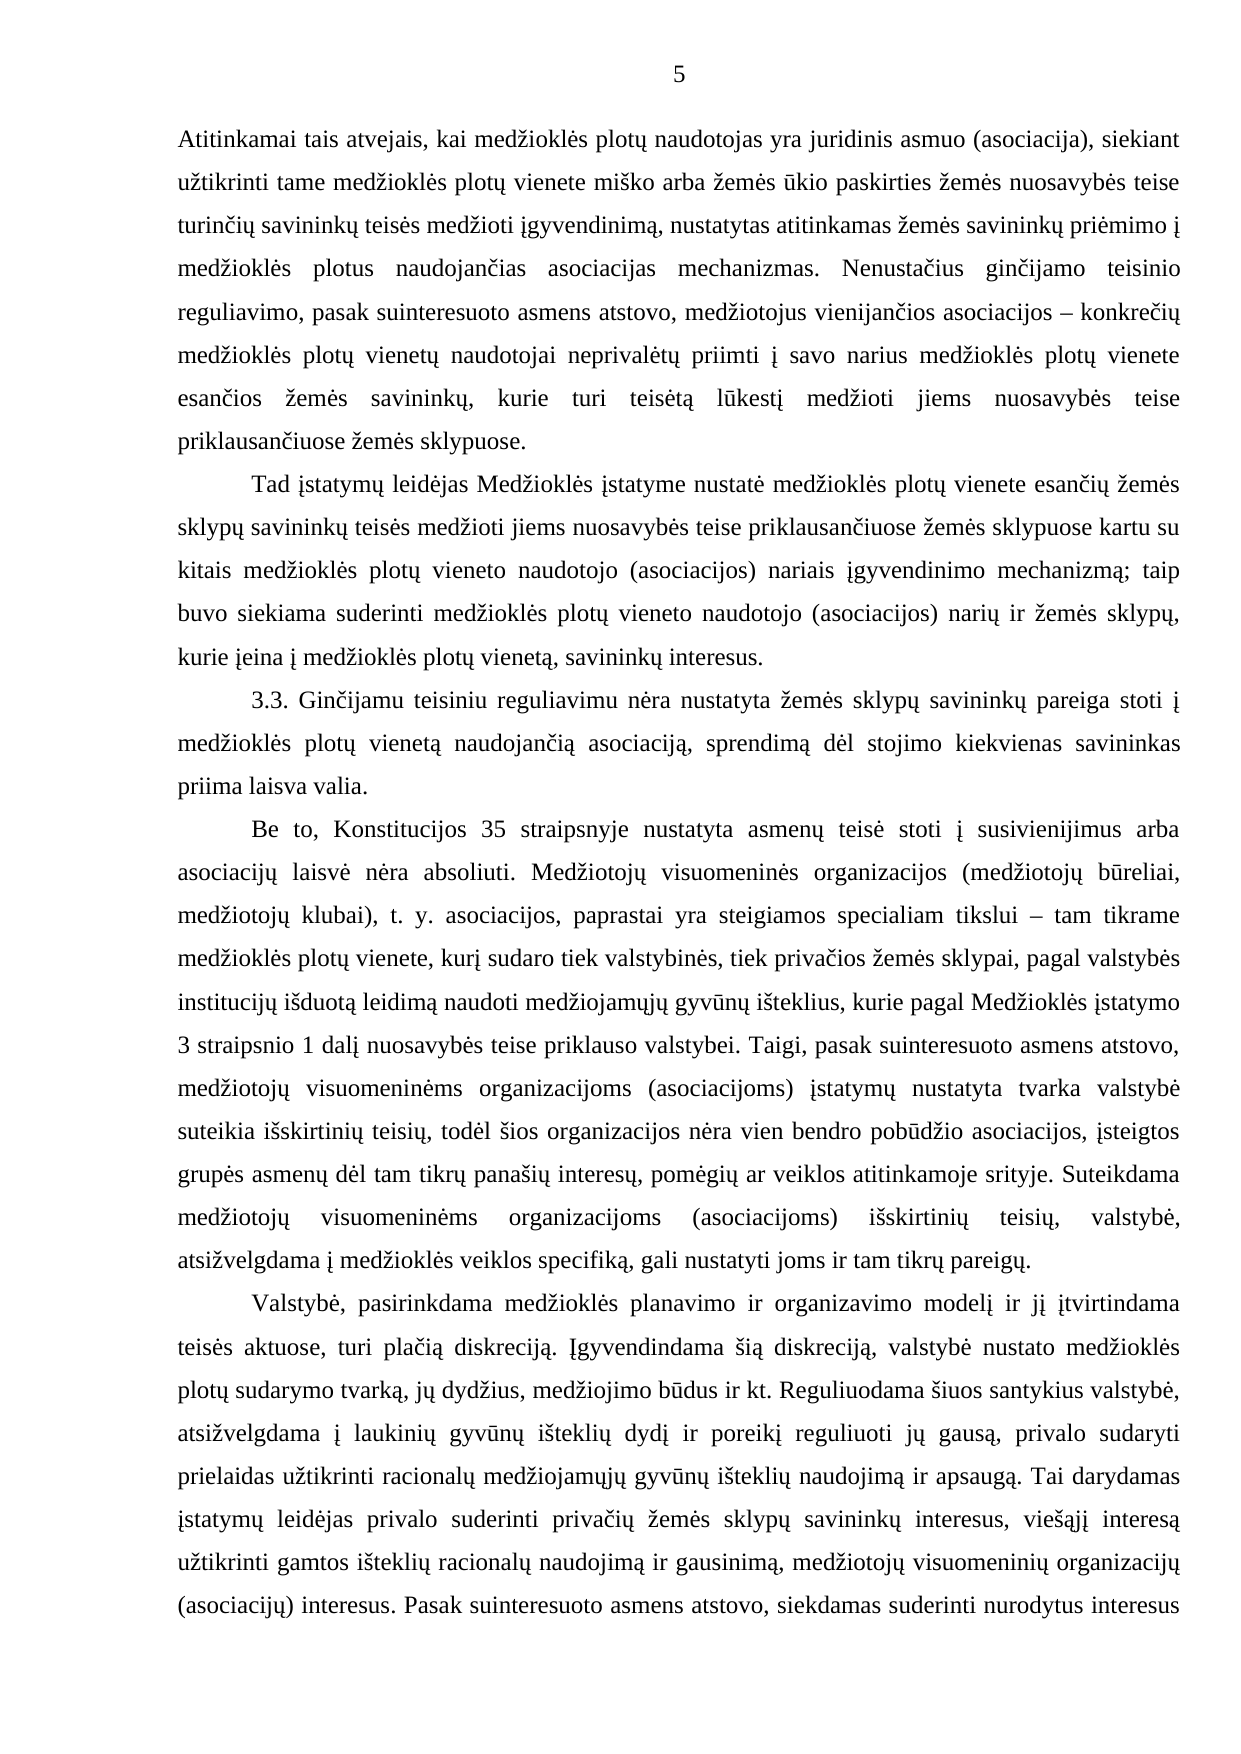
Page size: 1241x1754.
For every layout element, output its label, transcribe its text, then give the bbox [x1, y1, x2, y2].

text Valstybė, pasirinkdama medžioklės planavimo ir organizavimo modelį ir jį įtvirtindama teisės aktuose, turi plačią diskreciją. Įgyvendindama šią diskreciją, valstybė nustato medžioklės plotų sudarymo tvarką, jų dydžius, medžiojimo būdus ir kt. Reguliuodama šiuos santykius valstybė, atsižvelgdama į laukinių gyvūnų išteklių dydį ir poreikį reguliuoti jų gausą, privalo sudaryti prielaidas užtikrinti racionalų medžiojamųjų gyvūnų išteklių naudojimą ir apsaugą. Tai darydamas įstatymų leidėjas privalo suderinti privačių žemės sklypų savininkų interesus, viešąjį interesą užtikrinti gamtos išteklių racionalų naudojimą ir gausinimą, medžiotojų visuomeninių organizacijų (asociacijų) interesus. Pasak suinteresuoto asmens atstovo, siekdamas suderinti nurodytus interesus [177, 1288, 1181, 1619]
text Atitinkamai tais atvejais, kai medžioklės plotų naudotojas yra juridinis asmuo (asociacija), siekiant užtikrinti tame medžioklės plotų vienete miško arba žemės ūkio paskirties žemės nuosavybės teise turinčių savininkų teisės medžioti įgyvendinimą, nustatytas atitinkamas žemės savininkų priėmimo į medžioklės plotus naudojančias asociacijas mechanizmas. Nenustačius ginčijamo teisinio reguliavimo, pasak suinteresuoto asmens atstovo, medžiotojus vienijančios asociacijos – konkrečių medžioklės plotų vienetų naudotojai neprivalėtų priimti į savo narius medžioklės plotų vienete esančios žemės savininkų, kurie turi teisėtą lūkestį medžioti jiems nuosavybės teise priklausančiuose žemės sklypuose. [177, 124, 1181, 455]
text Be to, Konstitucijos 35 straipsnyje nustatyta asmenų teisė stoti į susivienijimus arba asociacijų laisvė nėra absoliuti. Medžiotojų visuomeninės organizacijos (medžiotojų būreliai, medžiotojų klubai), t. y. asociacijos, paprastai yra steigiamos specialiam tikslui – tam tikrame medžioklės plotų vienete, kurį sudaro tiek valstybinės, tiek privačios žemės sklypai, pagal valstybės institucijų išduotą leidimą naudoti medžiojamųjų gyvūnų išteklius, kurie pagal Medžioklės įstatymo 3 straipsnio 1 dalį nuosavybės teise priklauso valstybei. Taigi, pasak suinteresuoto asmens atstovo, medžiotojų visuomeninėms organizacijoms (asociacijoms) įstatymų nustatyta tvarka valstybė suteikia išskirtinių teisių, todėl šios organizacijos nėra vien bendro pobūdžio asociacijos, įsteigtos grupės asmenų dėl tam tikrų panašių interesų, pomėgių ar veiklos atitinkamoje srityje. Suteikdama medžiotojų visuomeninėms organizacijoms (asociacijoms) išskirtinių teisių, valstybė, atsižvelgdama į medžioklės veiklos specifiką, gali nustatyti joms ir tam tikrų pareigų. [177, 814, 1181, 1274]
text 3.3. Ginčijamu teisiniu reguliavimu nėra nustatyta žemės sklypų savininkų pareiga stoti į medžioklės plotų vienetą naudojančią asociaciją, sprendimą dėl stojimo kiekvienas savininkas priima laisva valia. [177, 685, 1181, 800]
text Tad įstatymų leidėjas Medžioklės įstatyme nustatė medžioklės plotų vienete esančių žemės sklypų savininkų teisės medžioti jiems nuosavybės teise priklausančiuose žemės sklypuose kartu su kitais medžioklės plotų vieneto naudotojo (asociacijos) nariais įgyvendinimo mechanizmą; taip buvo siekiama suderinti medžioklės plotų vieneto naudotojo (asociacijos) narių ir žemės sklypų, kurie įeina į medžioklės plotų vienetą, savininkų interesus. [177, 469, 1181, 670]
